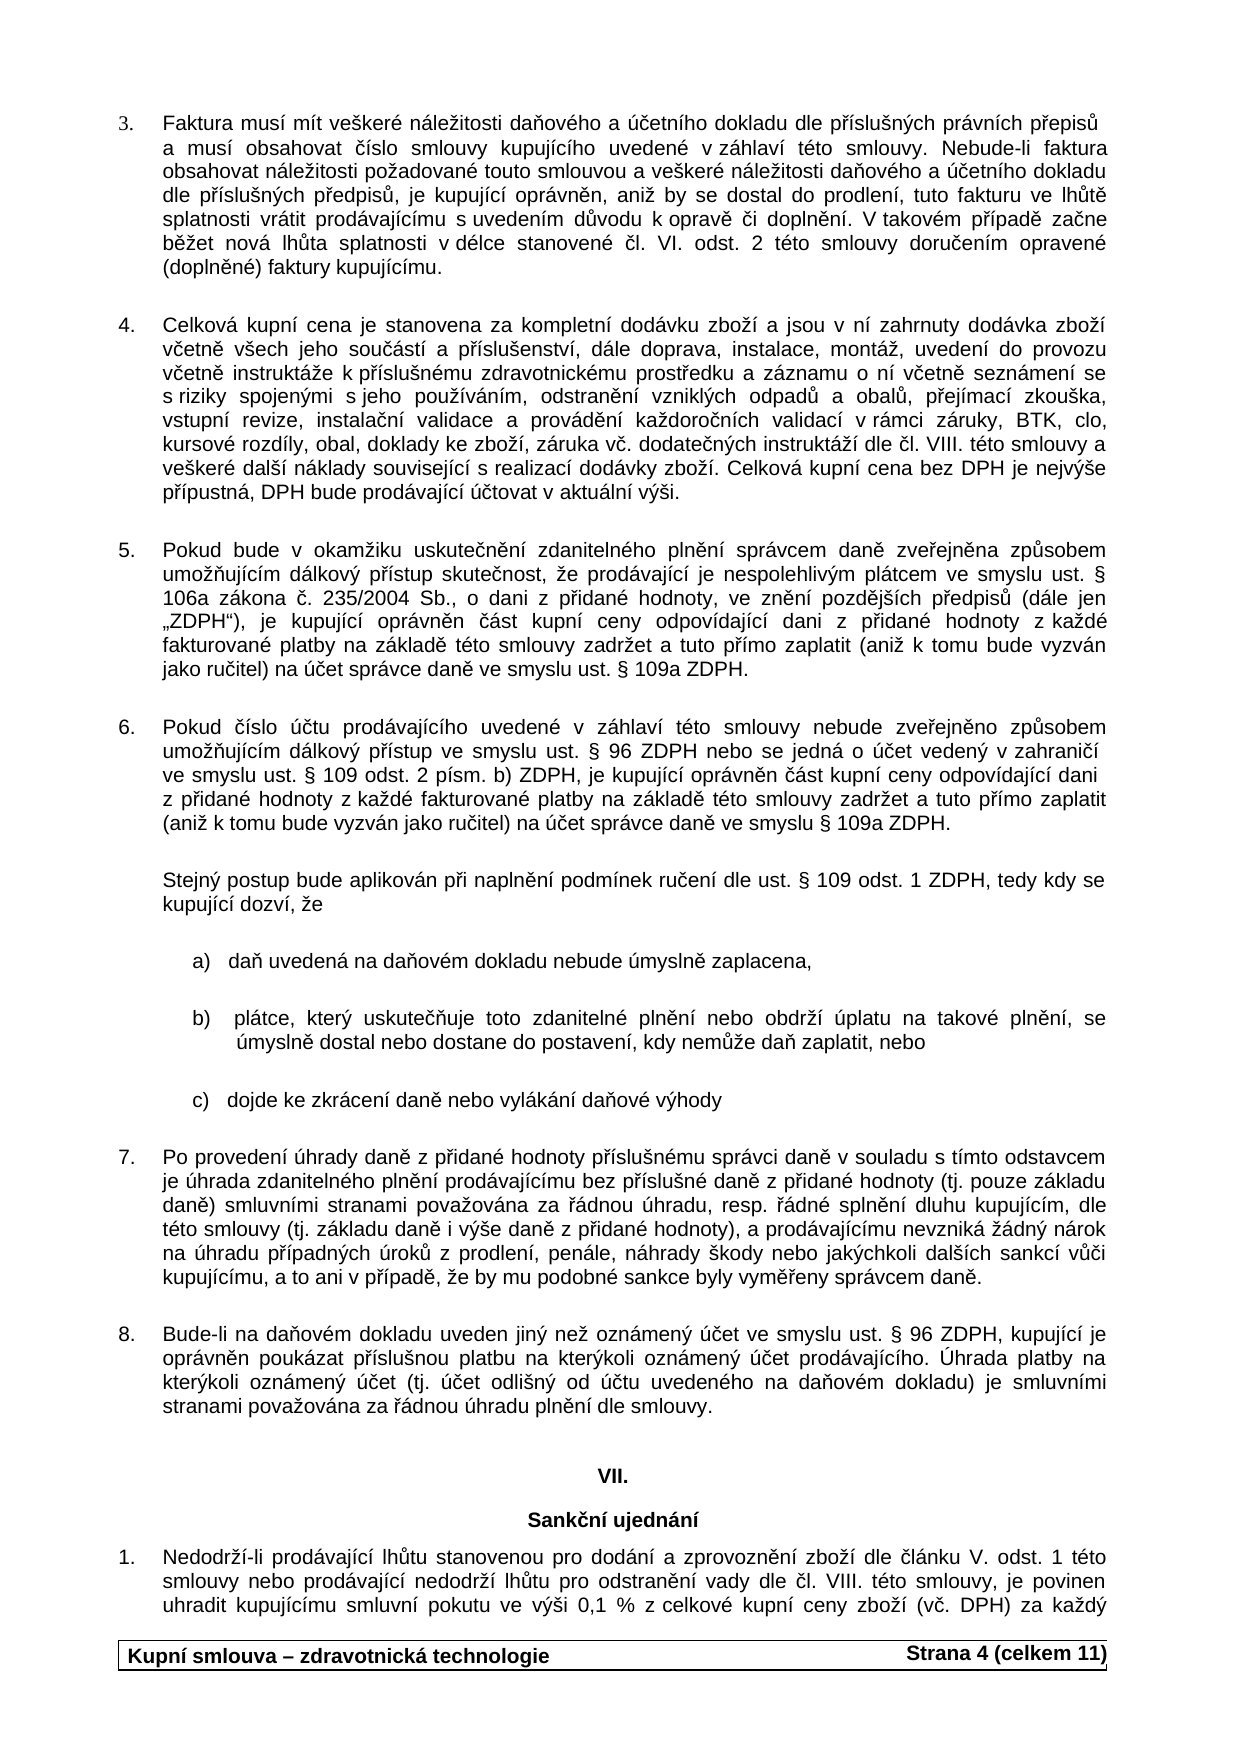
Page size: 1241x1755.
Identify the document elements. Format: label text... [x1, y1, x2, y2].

list Celková kupní cena je stanovena za kompletní dodávku zboží a jsou v ní zahrnuty dodávka zboží včetně všech jeho součástí a příslušenství, dále doprava, instalace, montáž, uvedení do provozu včetně instruktáže k příslušnému zdravotnickému prostředku a záznamu o ní včetně seznámení se s riziky spojenými s jeho používáním, odstranění vzniklých odpadů a obalů, přejímací zkouška, vstupní revize, instalační validace a provádění každoročních validací v rámci záruky, BTK, clo, kursové rozdíly, obal, doklady ke zboží, záruka vč. dodatečných instruktáží dle čl. VIII. této smlouvy a veškeré další náklady související s realizací dodávky zboží. Celková kupní cena bez DPH je nejvýše přípustná, DPH bude prodávající účtovat v aktuální výši. [118, 312, 1107, 504]
text b) plátce, který uskutečňuje toto zdanitelné plnění nebo obdrží úplatu na takové plnění, se úmyslně dostal nebo dostane do postavení, kdy nemůže daň zaplatit, nebo [192, 1006, 1107, 1054]
text VII. [118, 1463, 1107, 1487]
subtitle Sankční ujednání [118, 1508, 1107, 1532]
text Stejný postup bude aplikován při naplnění podmínek ručení dle ust. § 109 odst. 1 ZDPH, tedy kdy se kupující dozví, že [162, 868, 1107, 916]
list Pokud bude v okamžiku uskutečnění zdanitelného plnění správcem daně zveřejněna způsobem umožňujícím dálkový přístup skutečnost, že prodávající je nespolehlivým plátcem ve smyslu ust. § 106a zákona č. 235/2004 Sb., o dani z přidané hodnoty, ve znění pozdějších předpisů (dále jen „ZDPH“), je kupující oprávněn část kupní ceny odpovídající dani z přidané hodnoty z každé fakturované platby na základě této smlouvy zadržet a tuto přímo zaplatit (aniž k tomu bude vyzván jako ručitel) na účet správce daně ve smyslu ust. § 109a ZDPH. [118, 537, 1107, 681]
list Pokud číslo účtu prodávajícího uvedené v záhlaví této smlouvy nebude zveřejněno způsobem umožňujícím dálkový přístup ve smyslu ust. § 96 ZDPH nebo se jedná o účet vedený v zahraničí ve smyslu ust. § 109 odst. 2 písm. b) ZDPH, je kupující oprávněn část kupní ceny odpovídající dani z přidané hodnoty z každé fakturované platby na základě této smlouvy zadržet a tuto přímo zaplatit (aniž k tomu bude vyzván jako ručitel) na účet správce daně ve smyslu § 109a ZDPH. [118, 714, 1107, 834]
text c) dojde ke zkrácení daně nebo vylákání daňové výhody [192, 1087, 1107, 1111]
text a) daň uvedená na daňovém dokladu nebude úmyslně zaplacena, [192, 949, 1107, 973]
list Faktura musí mít veškeré náležitosti daňového a účetního dokladu dle příslušných právních přepisů a musí obsahovat číslo smlouvy kupujícího uvedené v záhlaví této smlouvy. Nebude-li faktura obsahovat náležitosti požadované touto smlouvou a veškeré náležitosti daňového a účetního dokladu dle příslušných předpisů, je kupující oprávněn, aniž by se dostal do prodlení, tuto fakturu ve lhůtě splatnosti vrátit prodávajícímu s uvedením důvodu k opravě či doplnění. V takovém případě začne běžet nová lhůta splatnosti v délce stanovené čl. VI. odst. 2 této smlouvy doručením opravené (doplněné) faktury kupujícímu. [118, 111, 1107, 279]
list Bude-li na daňovém dokladu uveden jiný než oznámený účet ve smyslu ust. § 96 ZDPH, kupující je oprávněn poukázat příslušnou platbu na kterýkoli oznámený účet prodávajícího. Úhrada platby na kterýkoli oznámený účet (tj. účet odlišný od účtu uvedeného na daňovém dokladu) je smluvními stranami považována za řádnou úhradu plnění dle smlouvy. [118, 1322, 1107, 1418]
list Nedodrží-li prodávající lhůtu stanovenou pro dodání a zprovoznění zboží dle článku V. odst. 1 této smlouvy nebo prodávající nedodrží lhůtu pro odstranění vady dle čl. VIII. této smlouvy, je povinen uhradit kupujícímu smluvní pokutu ve výši 0,1 % z celkové kupní ceny zboží (vč. DPH) za každý [118, 1545, 1107, 1617]
list Po provedení úhrady daně z přidané hodnoty příslušnému správci daně v souladu s tímto odstavcem je úhrada zdanitelného plnění prodávajícímu bez příslušné daně z přidané hodnoty (tj. pouze základu daně) smluvními stranami považována za řádnou úhradu, resp. řádné splnění dluhu kupujícím, dle této smlouvy (tj. základu daně i výše daně z přidané hodnoty), a prodávajícímu nevzniká žádný nárok na úhradu případných úroků z prodlení, penále, náhrady škody nebo jakýchkoli dalších sankcí vůči kupujícímu, a to ani v případě, že by mu podobné sankce byly vyměřeny správcem daně. [118, 1145, 1107, 1288]
